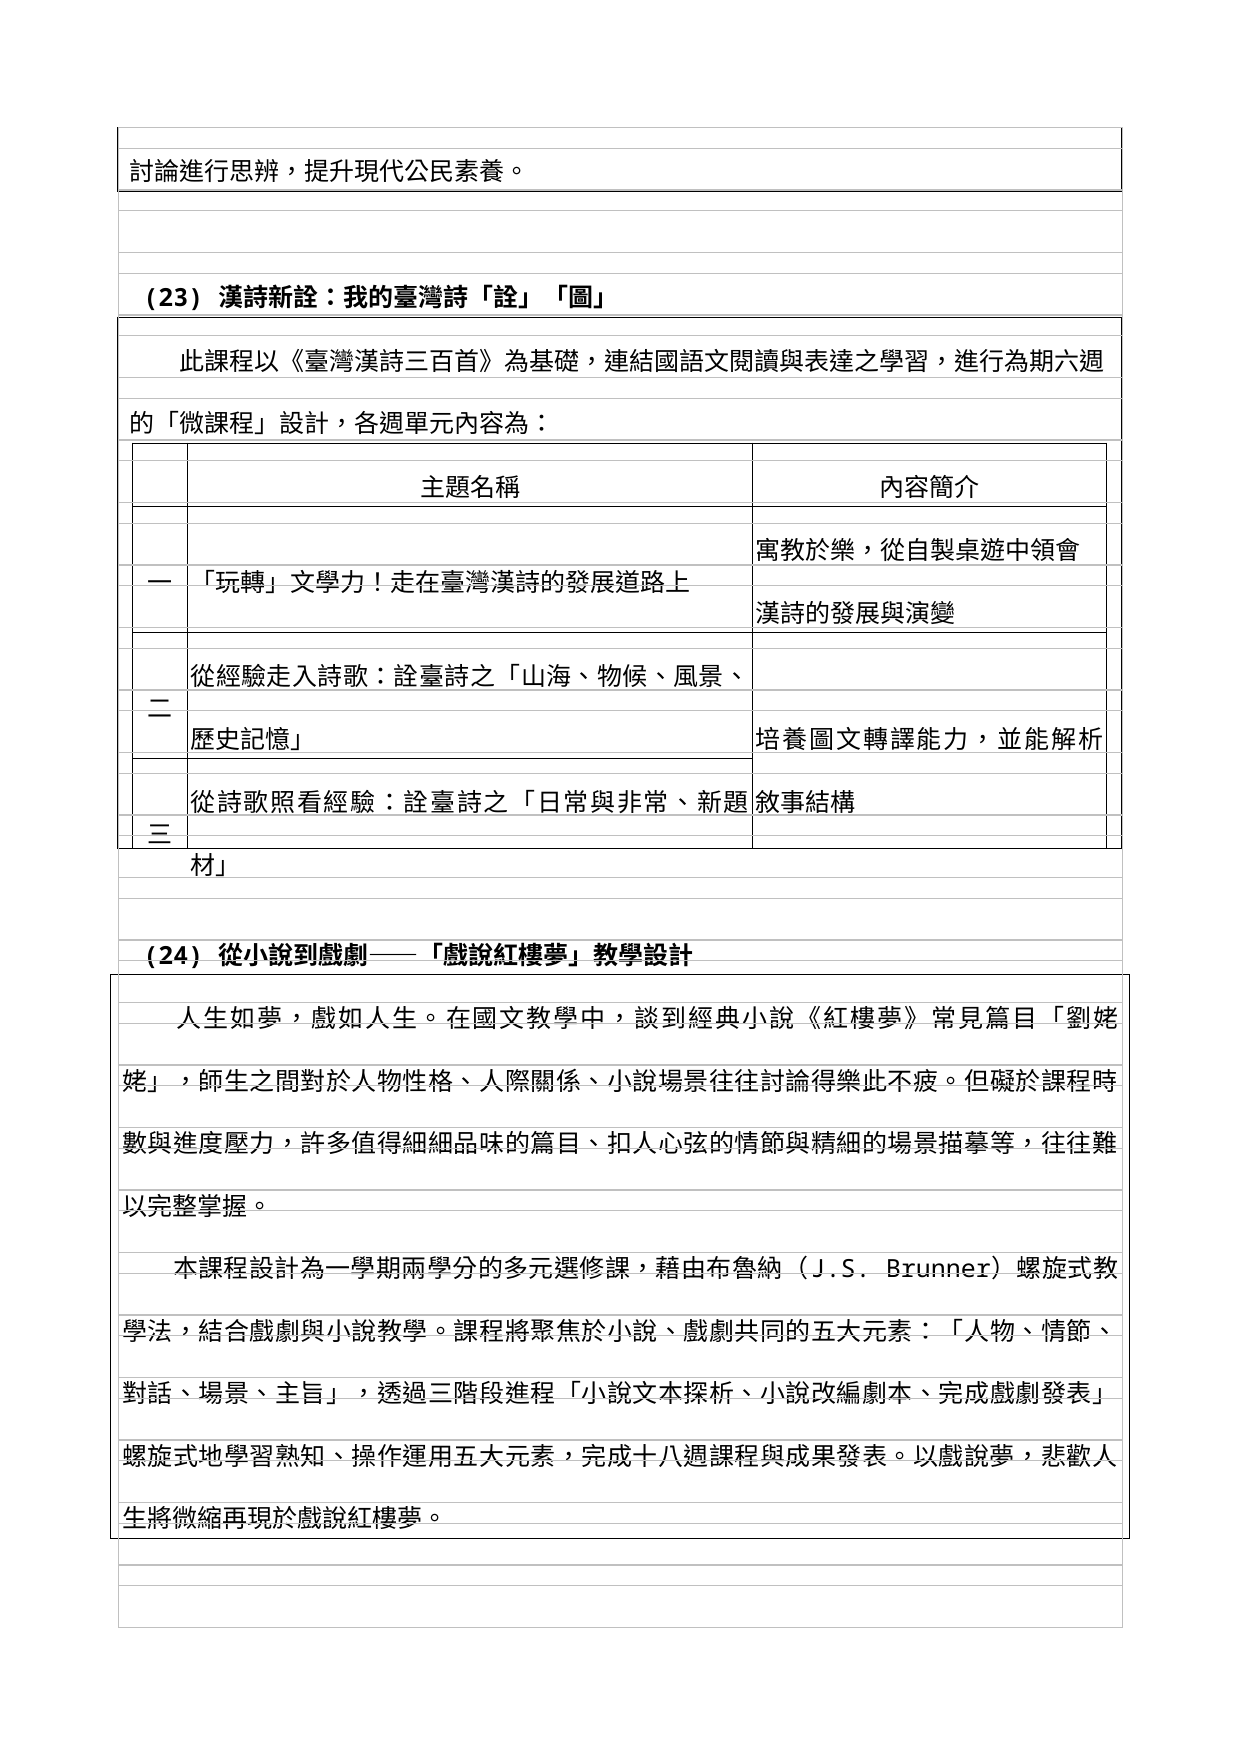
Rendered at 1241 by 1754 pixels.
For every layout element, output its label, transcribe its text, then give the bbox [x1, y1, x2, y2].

table_header [119, 378, 1121, 398]
table_header 此課程以《臺灣漢詩三百首》為基礎，連結國語文閱讀與表達之學習，進行為期六週 [119, 336, 1121, 377]
table_header 人生如夢，戲如人生。在國文教學中，談到經典小說《紅樓夢》常見篇目「劉姥姥」，師生之間對於人物性格、人際關係、小說場景往往討論得樂此不疲。但礙於課程時數與進度壓力，許多值得細細品味的篇目、扣人心弦的情節與精細的場景描摹等，往往難以完整掌握。 本課程設計為一學期兩學分的多元選修課，藉由布魯納（J.S. Brunner）螺旋式教學法，結合戲劇與小說教學。課程將聚焦於小說、戲劇共同的五大元素：「人物、情節、對話、場景、主旨」，透過三階段進程「小說文本探析、小說改編劇本、完成戲劇發表」螺旋式地學習熟知、操作運用五大元素，完成十八週課程與成果發表。以戲說夢，悲歡人生將微縮再現於戲說紅樓夢。 [119, 1503, 1122, 1523]
table_cell 三 [133, 759, 187, 773]
table_cell 漢詩的發展與演變 [753, 586, 1106, 627]
table_header [119, 318, 1121, 335]
table_cell [753, 507, 1106, 523]
table_header 人生如夢，戲如人生。在國文教學中，談到經典小說《紅樓夢》常見篇目「劉姥姥」，師生之間對於人物性格、人際關係、小說場景往往討論得樂此不疲。但礙於課程時數與進度壓力，許多值得細細品味的篇目、扣人心弦的情節與精細的場景描摹等，往往難以完整掌握。 本課程設計為一學期兩學分的多元選修課，藉由布魯納（J.S. Brunner）螺旋式教學法，結合戲劇與小說教學。課程將聚焦於小說、戲劇共同的五大元素：「人物、情節、對話、場景、主旨」，透過三階段進程「小說文本探析、小說改編劇本、完成戲劇發表」螺旋式地學習熟知、操作運用五大元素，完成十八週課程與成果發表。以戲說夢，悲歡人生將微縮再現於戲說紅樓夢。 [119, 1024, 1122, 1064]
table_cell [753, 633, 1106, 648]
table_cell 三 [133, 816, 187, 835]
table_cell 從詩歌照看經驗：詮臺詩之「日常與非常、新題材」 [188, 759, 752, 773]
table_header 人生如夢，戲如人生。在國文教學中，談到經典小說《紅樓夢》常見篇目「劉姥姥」，師生之間對於人物性格、人際關係、小說場景往往討論得樂此不疲。但礙於課程時數與進度壓力，許多值得細細品味的篇目、扣人心弦的情節與精細的場景描摹等，往往難以完整掌握。 本課程設計為一學期兩學分的多元選修課，藉由布魯納（J.S. Brunner）螺旋式教學法，結合戲劇與小說教學。課程將聚焦於小說、戲劇共同的五大元素：「人物、情節、對話、場景、主旨」，透過三階段進程「小說文本探析、小說改編劇本、完成戲劇發表」螺旋式地學習熟知、操作運用五大元素，完成十八週課程與成果發表。以戲說夢，悲歡人生將微縮再現於戲說紅樓夢。 [119, 1316, 1122, 1335]
table_header 人生如夢，戲如人生。在國文教學中，談到經典小說《紅樓夢》常見篇目「劉姥姥」，師生之間對於人物性格、人際關係、小說場景往往討論得樂此不疲。但礙於課程時數與進度壓力，許多值得細細品味的篇目、扣人心弦的情節與精細的場景描摹等，往往難以完整掌握。 本課程設計為一學期兩學分的多元選修課，藉由布魯納（J.S. Brunner）螺旋式教學法，結合戲劇與小說教學。課程將聚焦於小說、戲劇共同的五大元素：「人物、情節、對話、場景、主旨」，透過三階段進程「小說文本探析、小說改編劇本、完成戲劇發表」螺旋式地學習熟知、操作運用五大元素，完成十八週課程與成果發表。以戲說夢，悲歡人生將微縮再現於戲說紅樓夢。 [119, 1441, 1122, 1460]
table_header 人生如夢，戲如人生。在國文教學中，談到經典小說《紅樓夢》常見篇目「劉姥姥」，師生之間對於人物性格、人際關係、小說場景往往討論得樂此不疲。但礙於課程時數與進度壓力，許多值得細細品味的篇目、扣人心弦的情節與精細的場景描摹等，往往難以完整掌握。 本課程設計為一學期兩學分的多元選修課，藉由布魯納（J.S. Brunner）螺旋式教學法，結合戲劇與小說教學。課程將聚焦於小說、戲劇共同的五大元素：「人物、情節、對話、場景、主旨」，透過三階段進程「小說文本探析、小說改編劇本、完成戲劇發表」螺旋式地學習熟知、操作運用五大元素，完成十八週課程與成果發表。以戲說夢，悲歡人生將微縮再現於戲說紅樓夢。 [119, 1211, 1122, 1252]
table_cell 從詩歌照看經驗：詮臺詩之「日常與非常、新題材」 [188, 774, 752, 814]
table_header 人生如夢，戲如人生。在國文教學中，談到經典小說《紅樓夢》常見篇目「劉姥姥」，師生之間對於人物性格、人際關係、小說場景往往討論得樂此不疲。但礙於課程時數與進度壓力，許多值得細細品味的篇目、扣人心弦的情節與精細的場景描摹等，往往難以完整掌握。 本課程設計為一學期兩學分的多元選修課，藉由布魯納（J.S. Brunner）螺旋式教學法，結合戲劇與小說教學。課程將聚焦於小說、戲劇共同的五大元素：「人物、情節、對話、場景、主旨」，透過三階段進程「小說文本探析、小說改編劇本、完成戲劇發表」螺旋式地學習熟知、操作運用五大元素，完成十八週課程與成果發表。以戲說夢，悲歡人生將微縮再現於戲說紅樓夢。 [119, 1524, 1122, 1538]
table_header 人生如夢，戲如人生。在國文教學中，談到經典小說《紅樓夢》常見篇目「劉姥姥」，師生之間對於人物性格、人際關係、小說場景往往討論得樂此不疲。但礙於課程時數與進度壓力，許多值得細細品味的篇目、扣人心弦的情節與精細的場景描摹等，往往難以完整掌握。 本課程設計為一學期兩學分的多元選修課，藉由布魯納（J.S. Brunner）螺旋式教學法，結合戲劇與小說教學。課程將聚焦於小說、戲劇共同的五大元素：「人物、情節、對話、場景、主旨」，透過三階段進程「小說文本探析、小說改編劇本、完成戲劇發表」螺旋式地學習熟知、操作運用五大元素，完成十八週課程與成果發表。以戲說夢，悲歡人生將微縮再現於戲說紅樓夢。 [119, 1128, 1122, 1148]
table_cell [188, 691, 752, 710]
table_cell 歷史記憶」 [188, 711, 752, 752]
table_header 人生如夢，戲如人生。在國文教學中，談到經典小說《紅樓夢》常見篇目「劉姥姥」，師生之間對於人物性格、人際關係、小說場景往往討論得樂此不疲。但礙於課程時數與進度壓力，許多值得細細品味的篇目、扣人心弦的情節與精細的場景描摹等，往往難以完整掌握。 本課程設計為一學期兩學分的多元選修課，藉由布魯納（J.S. Brunner）螺旋式教學法，結合戲劇與小說教學。課程將聚焦於小說、戲劇共同的五大元素：「人物、情節、對話、場景、主旨」，透過三階段進程「小說文本探析、小說改編劇本、完成戲劇發表」螺旋式地學習熟知、操作運用五大元素，完成十八週課程與成果發表。以戲說夢，悲歡人生將微縮再現於戲說紅樓夢。 [119, 1149, 1122, 1189]
table_header 人生如夢，戲如人生。在國文教學中，談到經典小說《紅樓夢》常見篇目「劉姥姥」，師生之間對於人物性格、人際關係、小說場景往往討論得樂此不疲。但礙於課程時數與進度壓力，許多值得細細品味的篇目、扣人心弦的情節與精細的場景描摹等，往往難以完整掌握。 本課程設計為一學期兩學分的多元選修課，藉由布魯納（J.S. Brunner）螺旋式教學法，結合戲劇與小說教學。課程將聚焦於小說、戲劇共同的五大元素：「人物、情節、對話、場景、主旨」，透過三階段進程「小說文本探析、小說改編劇本、完成戲劇發表」螺旋式地學習熟知、操作運用五大元素，完成十八週課程與成果發表。以戲說夢，悲歡人生將微縮再現於戲說紅樓夢。 [119, 1336, 1122, 1377]
table_cell 二 [133, 711, 187, 752]
table_cell 一 [133, 566, 187, 585]
table_cell [188, 633, 752, 648]
table_header 人生如夢，戲如人生。在國文教學中，談到經典小說《紅樓夢》常見篇目「劉姥姥」，師生之間對於人物性格、人際關係、小說場景往往討論得樂此不疲。但礙於課程時數與進度壓力，許多值得細細品味的篇目、扣人心弦的情節與精細的場景描摹等，往往難以完整掌握。 本課程設計為一學期兩學分的多元選修課，藉由布魯納（J.S. Brunner）螺旋式教學法，結合戲劇與小說教學。課程將聚焦於小說、戲劇共同的五大元素：「人物、情節、對話、場景、主旨」，透過三階段進程「小說文本探析、小說改編劇本、完成戲劇發表」螺旋式地學習熟知、操作運用五大元素，完成十八週課程與成果發表。以戲說夢，悲歡人生將微縮再現於戲說紅樓夢。 [119, 975, 1122, 1002]
table_header [133, 444, 187, 460]
table_cell 敘事結構 [753, 774, 1106, 814]
table_cell 從詩歌照看經驗：詮臺詩之「日常與非常、新題材」 [188, 836, 752, 848]
table_header 主題名稱 [188, 461, 752, 502]
table_cell [753, 816, 1106, 835]
table_cell 一 [133, 628, 187, 632]
text (24) 從小說到戲劇——「戲說紅樓夢」教學設計 [119, 912, 1122, 939]
table_cell 「玩轉」文學力！走在臺灣漢詩的發展道路上 [188, 524, 752, 564]
table_cell 二 [133, 691, 187, 710]
table_cell 二 [133, 633, 187, 648]
table_header [188, 444, 752, 460]
table_cell 三 [133, 774, 187, 814]
table_cell 「玩轉」文學力！走在臺灣漢詩的發展道路上 [188, 507, 752, 523]
text [119, 254, 1122, 273]
table_header 人生如夢，戲如人生。在國文教學中，談到經典小說《紅樓夢》常見篇目「劉姥姥」，師生之間對於人物性格、人際關係、小說場景往往討論得樂此不疲。但礙於課程時數與進度壓力，許多值得細細品味的篇目、扣人心弦的情節與精細的場景描摹等，往往難以完整掌握。 本課程設計為一學期兩學分的多元選修課，藉由布魯納（J.S. Brunner）螺旋式教學法，結合戲劇與小說教學。課程將聚焦於小說、戲劇共同的五大元素：「人物、情節、對話、場景、主旨」，透過三階段進程「小說文本探析、小說改編劇本、完成戲劇發表」螺旋式地學習熟知、操作運用五大元素，完成十八週課程與成果發表。以戲說夢，悲歡人生將微縮再現於戲說紅樓夢。 [119, 1003, 1122, 1023]
table_cell 一 [133, 586, 187, 627]
table_header 的「微課程」設計，各週單元內容為： [119, 399, 1121, 439]
table_cell 「玩轉」文學力！走在臺灣漢詩的發展道路上 [188, 566, 752, 585]
text (24) 從小說到戲劇——「戲說紅樓夢」教學設計 [119, 941, 1122, 960]
table_header 人生如夢，戲如人生。在國文教學中，談到經典小說《紅樓夢》常見篇目「劉姥姥」，師生之間對於人物性格、人際關係、小說場景往往討論得樂此不疲。但礙於課程時數與進度壓力，許多值得細細品味的篇目、扣人心弦的情節與精細的場景描摹等，往往難以完整掌握。 本課程設計為一學期兩學分的多元選修課，藉由布魯納（J.S. Brunner）螺旋式教學法，結合戲劇與小說教學。課程將聚焦於小說、戲劇共同的五大元素：「人物、情節、對話、場景、主旨」，透過三階段進程「小說文本探析、小說改編劇本、完成戲劇發表」螺旋式地學習熟知、操作運用五大元素，完成十八週課程與成果發表。以戲說夢，悲歡人生將微縮再現於戲說紅樓夢。 [119, 1066, 1122, 1085]
table_cell 從經驗走入詩歌：詮臺詩之「山海、物候、風景、 [188, 649, 752, 689]
table_header 人生如夢，戲如人生。在國文教學中，談到經典小說《紅樓夢》常見篇目「劉姥姥」，師生之間對於人物性格、人際關係、小說場景往往討論得樂此不疲。但礙於課程時數與進度壓力，許多值得細細品味的篇目、扣人心弦的情節與精細的場景描摹等，往往難以完整掌握。 本課程設計為一學期兩學分的多元選修課，藉由布魯納（J.S. Brunner）螺旋式教學法，結合戲劇與小說教學。課程將聚焦於小說、戲劇共同的五大元素：「人物、情節、對話、場景、主旨」，透過三階段進程「小說文本探析、小說改編劇本、完成戲劇發表」螺旋式地學習熟知、操作運用五大元素，完成十八週課程與成果發表。以戲說夢，悲歡人生將微縮再現於戲說紅樓夢。 [119, 1253, 1122, 1273]
table_header [119, 441, 1121, 460]
table_cell 二 [133, 649, 187, 689]
table_cell 二 [133, 753, 187, 758]
table_cell [753, 566, 1106, 585]
table_header [753, 444, 1106, 460]
table_cell [753, 753, 1106, 773]
table_header 人生如夢，戲如人生。在國文教學中，談到經典小說《紅樓夢》常見篇目「劉姥姥」，師生之間對於人物性格、人際關係、小說場景往往討論得樂此不疲。但礙於課程時數與進度壓力，許多值得細細品味的篇目、扣人心弦的情節與精細的場景描摹等，往往難以完整掌握。 本課程設計為一學期兩學分的多元選修課，藉由布魯納（J.S. Brunner）螺旋式教學法，結合戲劇與小說教學。課程將聚焦於小說、戲劇共同的五大元素：「人物、情節、對話、場景、主旨」，透過三階段進程「小說文本探析、小說改編劇本、完成戲劇發表」螺旋式地學習熟知、操作運用五大元素，完成十八週課程與成果發表。以戲說夢，悲歡人生將微縮再現於戲說紅樓夢。 [119, 1399, 1122, 1439]
text (24) 從小說到戲劇——「戲說紅樓夢」教學設計 [119, 961, 1122, 974]
table_header 內容簡介 [753, 461, 1106, 502]
table_cell [753, 836, 1106, 848]
table_header 人生如夢，戲如人生。在國文教學中，談到經典小說《紅樓夢》常見篇目「劉姥姥」，師生之間對於人物性格、人際關係、小說場景往往討論得樂此不疲。但礙於課程時數與進度壓力，許多值得細細品味的篇目、扣人心弦的情節與精細的場景描摹等，往往難以完整掌握。 本課程設計為一學期兩學分的多元選修課，藉由布魯納（J.S. Brunner）螺旋式教學法，結合戲劇與小說教學。課程將聚焦於小說、戲劇共同的五大元素：「人物、情節、對話、場景、主旨」，透過三階段進程「小說文本探析、小說改編劇本、完成戲劇發表」螺旋式地學習熟知、操作運用五大元素，完成十八週課程與成果發表。以戲說夢，悲歡人生將微縮再現於戲說紅樓夢。 [119, 1191, 1122, 1210]
text (23) 漢詩新詮：我的臺灣詩「詮」「圖」 [119, 274, 1122, 314]
table_cell 從詩歌照看經驗：詮臺詩之「日常與非常、新題材」 [188, 816, 752, 835]
table_cell 「玩轉」文學力！走在臺灣漢詩的發展道路上 [188, 586, 752, 627]
table_header 人生如夢，戲如人生。在國文教學中，談到經典小說《紅樓夢》常見篇目「劉姥姥」，師生之間對於人物性格、人際關係、小說場景往往討論得樂此不疲。但礙於課程時數與進度壓力，許多值得細細品味的篇目、扣人心弦的情節與精細的場景描摹等，往往難以完整掌握。 本課程設計為一學期兩學分的多元選修課，藉由布魯納（J.S. Brunner）螺旋式教學法，結合戲劇與小說教學。課程將聚焦於小說、戲劇共同的五大元素：「人物、情節、對話、場景、主旨」，透過三階段進程「小說文本探析、小說改編劇本、完成戲劇發表」螺旋式地學習熟知、操作運用五大元素，完成十八週課程與成果發表。以戲說夢，悲歡人生將微縮再現於戲說紅樓夢。 [119, 1461, 1122, 1502]
table_cell 三 [133, 836, 187, 848]
table_header 人生如夢，戲如人生。在國文教學中，談到經典小說《紅樓夢》常見篇目「劉姥姥」，師生之間對於人物性格、人際關係、小說場景往往討論得樂此不疲。但礙於課程時數與進度壓力，許多值得細細品味的篇目、扣人心弦的情節與精細的場景描摹等，往往難以完整掌握。 本課程設計為一學期兩學分的多元選修課，藉由布魯納（J.S. Brunner）螺旋式教學法，結合戲劇與小說教學。課程將聚焦於小說、戲劇共同的五大元素：「人物、情節、對話、場景、主旨」，透過三階段進程「小說文本探析、小說改編劇本、完成戲劇發表」螺旋式地學習熟知、操作運用五大元素，完成十八週課程與成果發表。以戲說夢，悲歡人生將微縮再現於戲說紅樓夢。 [119, 1086, 1122, 1127]
table_cell 一 [133, 507, 187, 523]
table_cell 一 [133, 524, 187, 564]
table_header [133, 461, 187, 502]
table_cell 寓教於樂，從自製桌遊中領會 [753, 524, 1106, 564]
table_cell 培養圖文轉譯能力，並能解析 [753, 711, 1106, 752]
table_header 人生如夢，戲如人生。在國文教學中，談到經典小說《紅樓夢》常見篇目「劉姥姥」，師生之間對於人物性格、人際關係、小說場景往往討論得樂此不疲。但礙於課程時數與進度壓力，許多值得細細品味的篇目、扣人心弦的情節與精細的場景描摹等，往往難以完整掌握。 本課程設計為一學期兩學分的多元選修課，藉由布魯納（J.S. Brunner）螺旋式教學法，結合戲劇與小說教學。課程將聚焦於小說、戲劇共同的五大元素：「人物、情節、對話、場景、主旨」，透過三階段進程「小說文本探析、小說改編劇本、完成戲劇發表」螺旋式地學習熟知、操作運用五大元素，完成十八週課程與成果發表。以戲說夢，悲歡人生將微縮再現於戲說紅樓夢。 [119, 1274, 1122, 1314]
table_cell 「玩轉」文學力！走在臺灣漢詩的發展道路上 [188, 628, 752, 632]
table_header 人生如夢，戲如人生。在國文教學中，談到經典小說《紅樓夢》常見篇目「劉姥姥」，師生之間對於人物性格、人際關係、小說場景往往討論得樂此不疲。但礙於課程時數與進度壓力，許多值得細細品味的篇目、扣人心弦的情節與精細的場景描摹等，往往難以完整掌握。 本課程設計為一學期兩學分的多元選修課，藉由布魯納（J.S. Brunner）螺旋式教學法，結合戲劇與小說教學。課程將聚焦於小說、戲劇共同的五大元素：「人物、情節、對話、場景、主旨」，透過三階段進程「小說文本探析、小說改編劇本、完成戲劇發表」螺旋式地學習熟知、操作運用五大元素，完成十八週課程與成果發表。以戲說夢，悲歡人生將微縮再現於戲說紅樓夢。 [119, 1378, 1122, 1398]
table_cell [753, 649, 1106, 689]
table_cell [753, 691, 1106, 710]
table_cell [188, 753, 752, 758]
table_cell [753, 628, 1106, 632]
